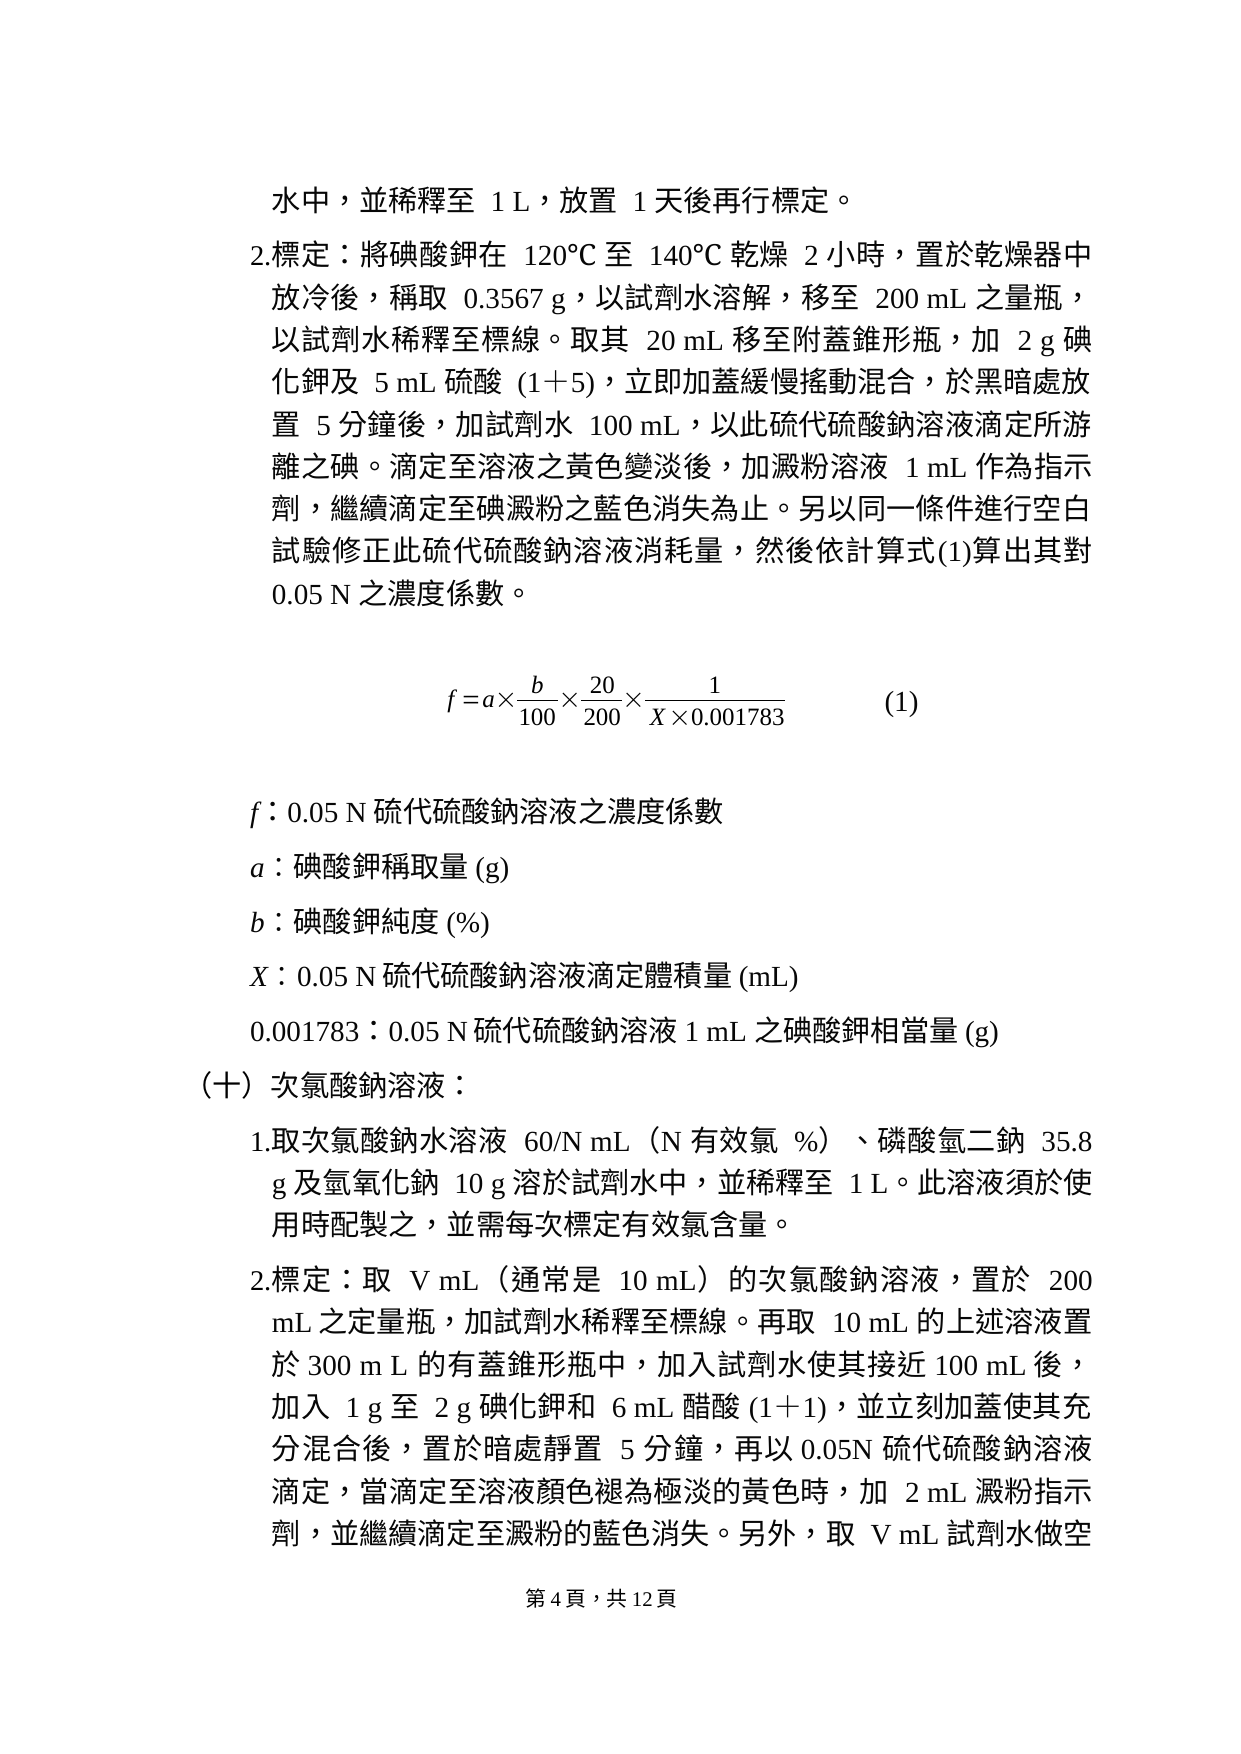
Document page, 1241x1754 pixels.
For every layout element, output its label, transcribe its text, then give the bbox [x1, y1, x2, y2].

text b：碘酸鉀純度 (%) [250, 898, 1093, 941]
text (1) [250, 671, 1093, 730]
list 水中，並稀釋至 1 L，放置 1 天後再行標定。 [250, 177, 1093, 219]
list 標定：將碘酸鉀在 120℃ 至 140℃ 乾燥 2 小時，置於乾燥器中放冷後，稱取 0.3567 g，以試劑水溶解，移至 200 mL 之量瓶，以試劑水稀釋至標線。取其 20 mL 移至附蓋錐形瓶，加 2 g 碘化鉀及 5 mL 硫酸 (1＋5)，立即加蓋緩慢搖動混合，於黑暗處放置 5 分鐘後，加試劑水 100 mL，以此硫代硫酸鈉溶液滴定所游離之碘。滴定至溶液之黃色變淡後，加澱粉溶液 1 mL 作為指示劑，繼續滴定至碘澱粉之藍色消失為止。另以同一條件進行空白試驗修正此硫代硫酸鈉溶液消耗量，然後依計算式(1)算出其對 0.05 N 之濃度係數。 [250, 232, 1093, 613]
text f：0.05 N 硫代硫酸鈉溶液之濃度係數 [250, 789, 1093, 831]
list 次氯酸鈉溶液： [183, 1063, 1093, 1105]
list 標定：取 V mL（通常是 10 mL）的次氯酸鈉溶液，置於 200 mL之定量瓶，加試劑水稀釋至標線。再取 10 mL 的上述溶液置於300 m L 的有蓋錐形瓶中，加入試劑水使其接近100 mL後，加入 1 g 至 2 g 碘化鉀和 6 mL 醋酸 (1＋1)，並立刻加蓋使其充分混合後，置於暗處靜置 5 分鐘，再以0.05N 硫代硫酸鈉溶液滴定，當滴定至溶液顏色褪為極淡的黃色時，加 2 mL 澱粉指示劑，並繼續滴定至澱粉的藍色消失。另外，取 V mL 試劑水做空 [250, 1257, 1093, 1553]
list 取次氯酸鈉水溶液 60/N mL（N 有效氯 %）、磷酸氫二鈉 35.8 g 及氫氧化鈉 10 g 溶於試劑水中，並稀釋至 1 L。此溶液須於使用時配製之，並需每次標定有效氯含量。 [250, 1117, 1093, 1244]
text X：0.05 N硫代硫酸鈉溶液滴定體積量 (mL) [250, 953, 1093, 995]
text 0.001783：0.05 N硫代硫酸鈉溶液 1 mL 之碘酸鉀相當量 (g) [250, 1008, 1093, 1050]
text a：碘酸鉀稱取量 (g) [250, 843, 1093, 886]
